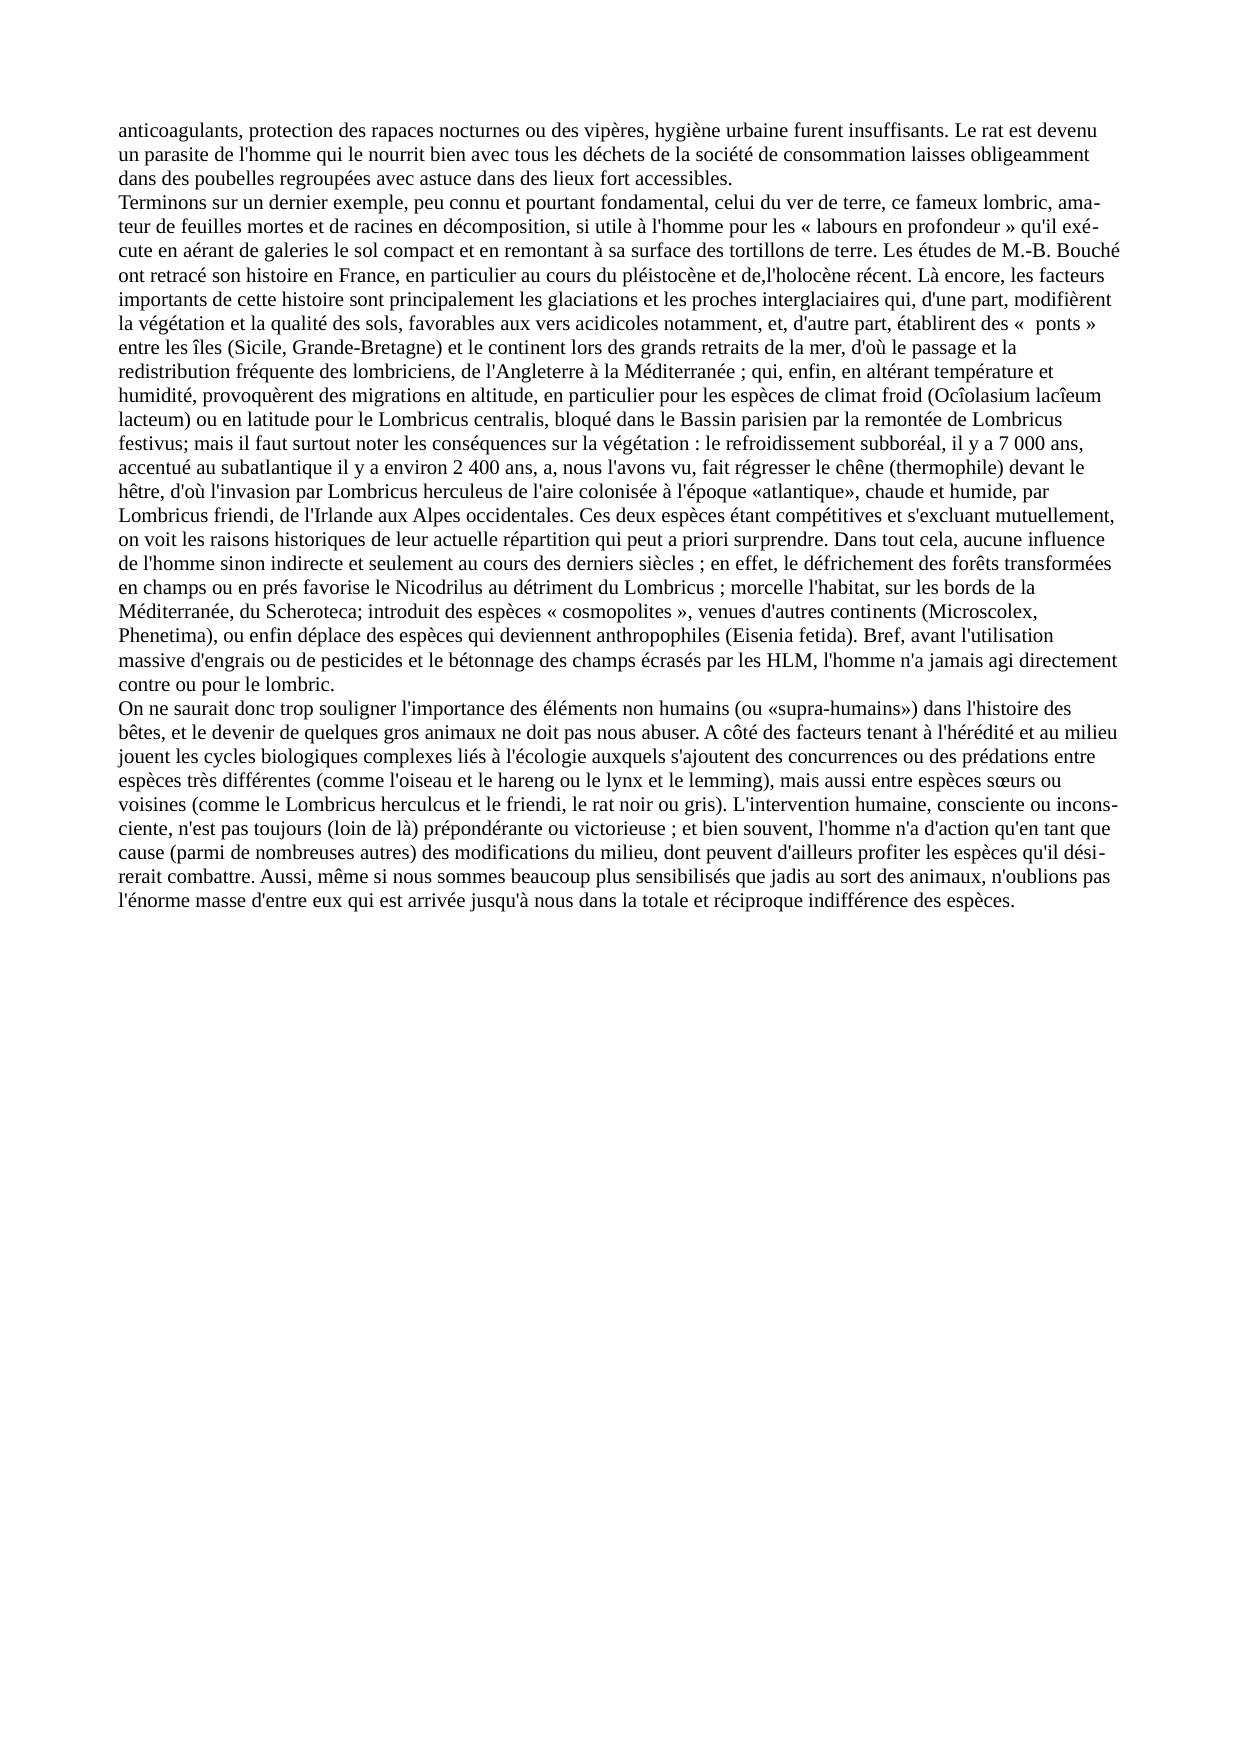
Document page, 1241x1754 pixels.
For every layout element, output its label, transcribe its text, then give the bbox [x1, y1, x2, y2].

text anticoagulants, protection des rapaces nocturnes ou des vipères, hygiène urbaine furent insuffisants. Le rat est devenu un parasite de l'homme qui le nourrit bien avec tous les déchets de la société de consommation laisses obligeamment dans des poubelles regroupées avec astuce dans des lieux fort accessibles. [118, 118, 1122, 190]
text Terminons sur un dernier exemple, peu connu et pourtant fondamental, celui du ver de terre, ce fameux lombric, ama­teur de feuilles mortes et de racines en décomposition, si utile à l'homme pour les « labours en profondeur » qu'il exé­cute en aérant de galeries le sol compact et en remontant à sa surface des tortillons de terre. Les études de M.-B. Bouché ont retracé son histoire en France, en particulier au cours du pléistocène et de,l'holocène récent. Là encore, les facteurs importants de cette histoire sont principalement les glacia­tions et les proches interglaciaires qui, d'une part, modifiè­rent la végétation et la qualité des sols, favorables aux vers acidicoles notamment, et, d'autre part, établirent des « ponts » entre les îles (Sicile, Grande-Bretagne) et le conti­nent lors des grands retraits de la mer, d'où le passage et la redistribution fréquente des lombriciens, de l'Angleterre à la Méditerranée ; qui, enfin, en altérant température et humidité, provoquèrent des migrations en altitude, en particulier pour les espèces de climat froid (Ocîolasium lacîeum lacteum) ou en latitude pour le Lombricus centralis, bloqué dans le Bas­sin parisien par la remontée de Lombricus festivus; mais il faut surtout noter les conséquences sur la végétation : le refroidissement subboréal, il y a 7 000 ans, accentué au sub­atlantique il y a environ 2 400 ans, a, nous l'avons vu, fait régresser le chêne (thermophile) devant le hêtre, d'où l'inva­sion par Lombricus herculeus de l'aire colonisée à l'époque «atlantique», chaude et humide, par Lombricus friendi, de l'Irlande aux Alpes occidentales. Ces deux espèces étant compétitives et s'excluant mutuellement, on voit les raisons historiques de leur actuelle répartition qui peut a priori sur­prendre. Dans tout cela, aucune influence de l'homme sinon indirecte et seulement au cours des derniers siècles ; en effet, le défrichement des forêts transformées en champs ou en prés favorise le Nicodrilus au détriment du Lombricus ; morcelle l'habitat, sur les bords de la Méditerranée, du Scheroteca; introduit des espèces « cosmopolites », venues d'autres conti­nents (Microscolex, Phenetima), ou enfin déplace des espèces qui deviennent anthropophiles (Eisenia fetida). Bref, avant l'utilisation massive d'engrais ou de pesticides et le bétonnage des champs écrasés par les HLM, l'homme n'a jamais agi directement contre ou pour le lombric. [118, 190, 1122, 696]
text On ne saurait donc trop souligner l'importance des élé­ments non humains (ou «supra-humains») dans l'histoire des bêtes, et le devenir de quelques gros animaux ne doit pas nous abuser. A côté des facteurs tenant à l'hérédité et au milieu jouent les cycles biologiques complexes liés à l'écolo­gie auxquels s'ajoutent des concurrences ou des prédations entre espèces très différentes (comme l'oiseau et le hareng ou le lynx et le lemming), mais aussi entre espèces sœurs ou voisines (comme le Lombricus herculcus et le friendi, le rat noir ou gris). L'intervention humaine, consciente ou incons­ciente, n'est pas toujours (loin de là) prépondérante ou victo­rieuse ; et bien souvent, l'homme n'a d'action qu'en tant que cause (parmi de nombreuses autres) des modifications du milieu, dont peuvent d'ailleurs profiter les espèces qu'il dési­rerait combattre. Aussi, même si nous sommes beaucoup plus sensibilisés que jadis au sort des animaux, n'oublions pas l'énorme masse d'entre eux qui est arrivée jusqu'à nous dans la totale et réciproque indifférence des espèces. [118, 696, 1122, 912]
